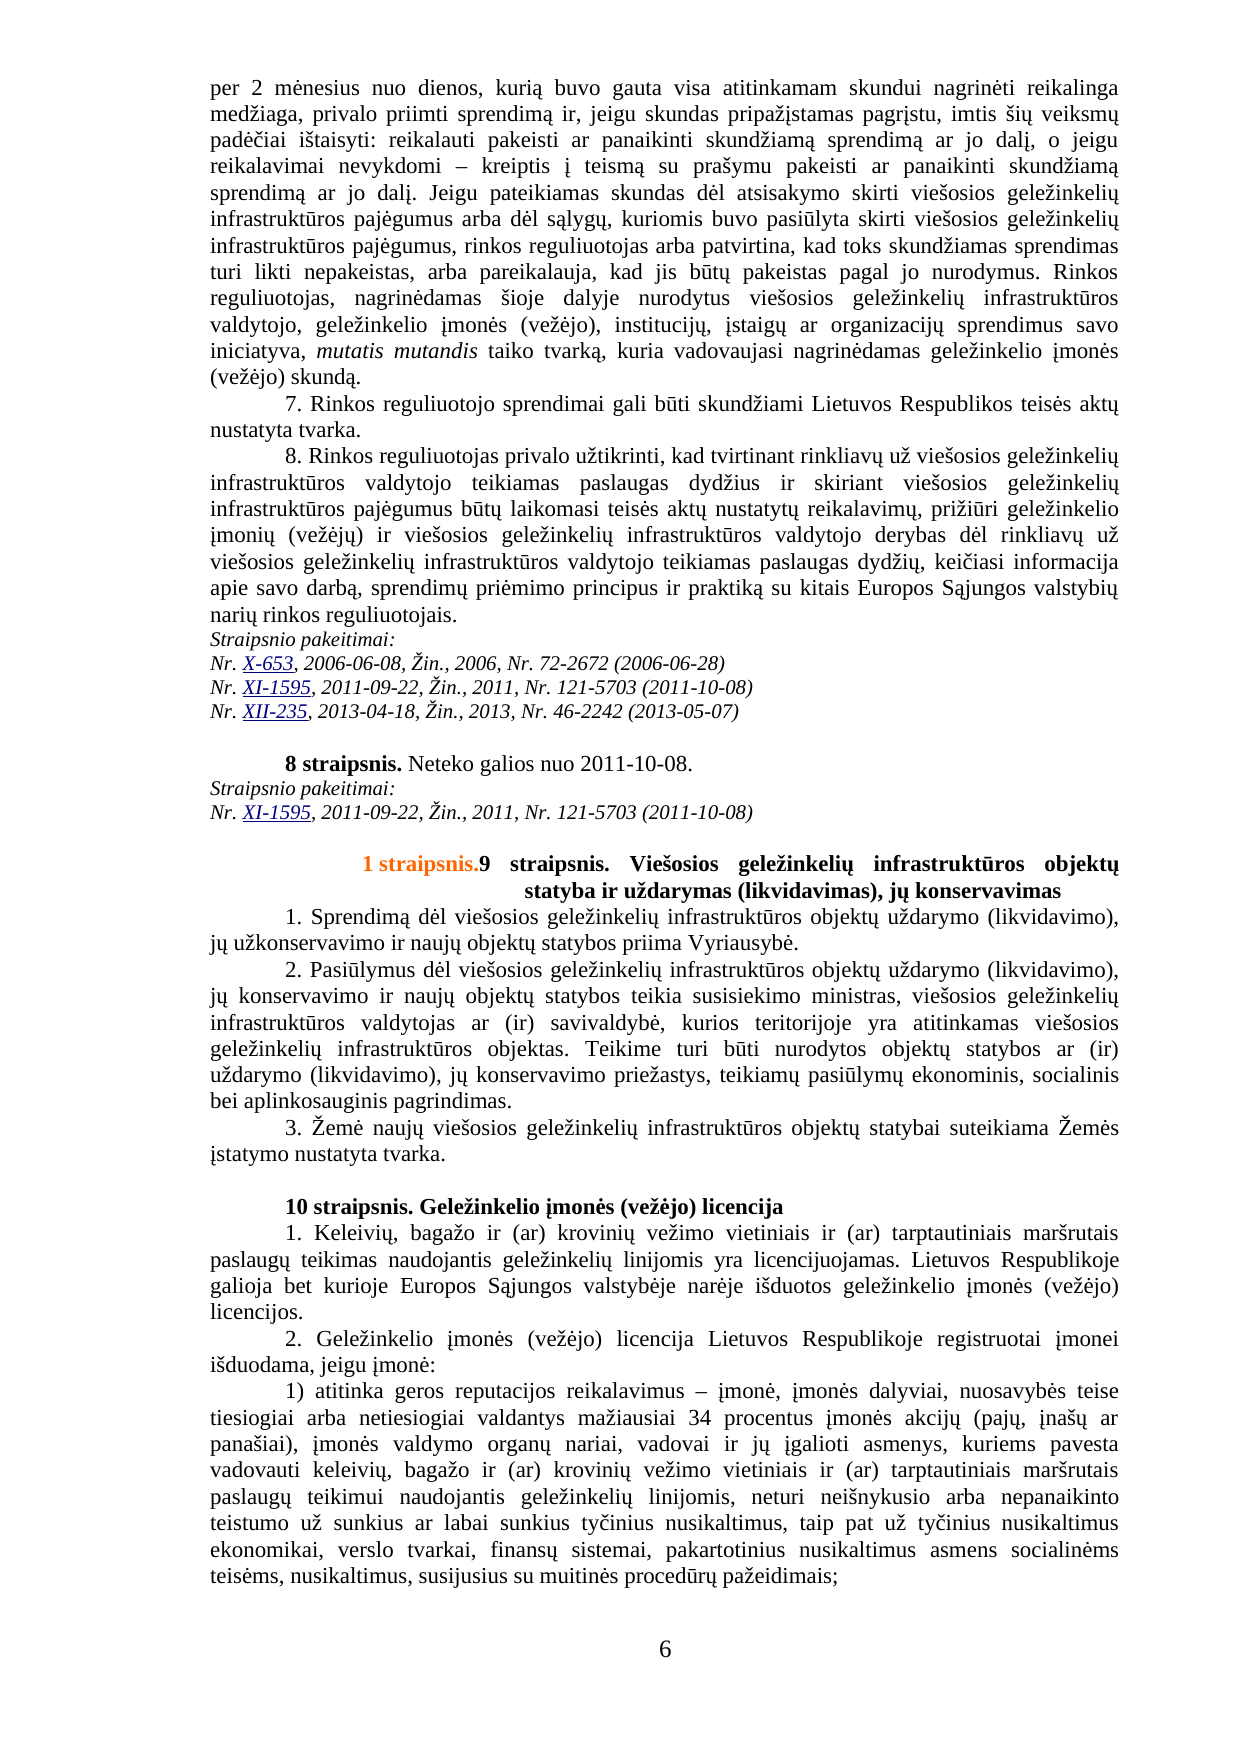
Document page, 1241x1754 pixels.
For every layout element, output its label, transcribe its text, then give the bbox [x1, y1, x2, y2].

subtitle 9 straipsnis. Viešosios geležinkelių infrastruktūros objektų statyba ir uždarymas (likvidavimas), jų konservavimas [285, 850, 1120, 903]
text 2. Pasiūlymus dėl viešosios geležinkelių infrastruktūros objektų uždarymo (likvidavimo), jų konservavimo ir naujų objektų statybos teikia susisiekimo ministras, viešosios geležinkelių infrastruktūros valdytojas ar (ir) savivaldybė, kurios teritorijoje yra atitinkamas viešosios geležinkelių infrastruktūros objektas. Teikime turi būti nurodytos objektų statybos ar (ir) uždarymo (likvidavimo), jų konservavimo priežastys, teikiamų pasiūlymų ekonominis, socialinis bei aplinkosauginis pagrindimas. [210, 956, 1120, 1114]
text 8. Rinkos reguliuotojas privalo užtikrinti, kad tvirtinant rinkliavų už viešosios geležinkelių infrastruktūros valdytojo teikiamas paslaugas dydžius ir skiriant viešosios geležinkelių infrastruktūros pajėgumus būtų laikomasi teisės aktų nustatytų reikalavimų, prižiūri geležinkelio įmonių (vežėjų) ir viešosios geležinkelių infrastruktūros valdytojo derybas dėl rinkliavų už viešosios geležinkelių infrastruktūros valdytojo teikiamas paslaugas dydžių, keičiasi informacija apie savo darbą, sprendimų priėmimo principus ir praktiką su kitais Europos Sąjungos valstybių narių rinkos reguliuotojais. [210, 442, 1120, 627]
text 1. Keleivių, bagažo ir (ar) krovinių vežimo vietiniais ir (ar) tarptautiniais maršrutais paslaugų teikimas naudojantis geležinkelių linijomis yra licencijuojamas. Lietuvos Respublikoje galioja bet kurioje Europos Sąjungos valstybėje narėje išduotos geležinkelio įmonės (vežėjo) licencijos. [210, 1219, 1120, 1325]
text Nr. XI-1595, 2011-09-22, Žin., 2011, Nr. 121-5703 (2011-10-08) [210, 675, 1120, 699]
text 10 straipsnis. Geležinkelio įmonės (vežėjo) licencija [210, 1193, 1120, 1219]
text per 2 mėnesius nuo dienos, kurią buvo gauta visa atitinkamam skundui nagrinėti reikalinga medžiaga, privalo priimti sprendimą ir, jeigu skundas pripažįstamas pagrįstu, imtis šių veiksmų padėčiai ištaisyti: reikalauti pakeisti ar panaikinti skundžiamą sprendimą ar jo dalį, o jeigu reikalavimai nevykdomi – kreiptis į teismą su prašymu pakeisti ar panaikinti skundžiamą sprendimą ar jo dalį. Jeigu pateikiamas skundas dėl atsisakymo skirti viešosios geležinkelių infrastruktūros pajėgumus arba dėl sąlygų, kuriomis buvo pasiūlyta skirti viešosios geležinkelių infrastruktūros pajėgumus, rinkos reguliuotojas arba patvirtina, kad toks skundžiamas sprendimas turi likti nepakeistas, arba pareikalauja, kad jis būtų pakeistas pagal jo nurodymus. Rinkos reguliuotojas, nagrinėdamas šioje dalyje nurodytus viešosios geležinkelių infrastruktūros valdytojo, geležinkelio įmonės (vežėjo), institucijų, įstaigų ar organizacijų sprendimus savo iniciatyva, mutatis mutandis taiko tvarką, kuria vadovaujasi nagrinėdamas geležinkelio įmonės (vežėjo) skundą. [210, 73, 1120, 390]
text 7. Rinkos reguliuotojo sprendimai gali būti skundžiami Lietuvos Respublikos teisės aktų nustatyta tvarka. [210, 390, 1120, 442]
text Straipsnio pakeitimai: [210, 776, 1120, 800]
text Nr. XI-1595, 2011-09-22, Žin., 2011, Nr. 121-5703 (2011-10-08) [210, 800, 1120, 824]
text 1. Sprendimą dėl viešosios geležinkelių infrastruktūros objektų uždarymo (likvidavimo), jų užkonservavimo ir naujų objektų statybos priima Vyriausybė. [210, 903, 1120, 956]
text 2. Geležinkelio įmonės (vežėjo) licencija Lietuvos Respublikoje registruotai įmonei išduodama, jeigu įmonė: [210, 1325, 1120, 1377]
text 8 straipsnis. Neteko galios nuo 2011-10-08. [210, 749, 1120, 776]
text Straipsnio pakeitimai: [210, 627, 1120, 651]
text Nr. XII-235, 2013-04-18, Žin., 2013, Nr. 46-2242 (2013-05-07) [210, 699, 1120, 723]
text Nr. X-653, 2006-06-08, Žin., 2006, Nr. 72-2672 (2006-06-28) [210, 651, 1120, 675]
text 3. Žemė naujų viešosios geležinkelių infrastruktūros objektų statybai suteikiama Žemės įstatymo nustatyta tvarka. [210, 1114, 1120, 1167]
text 1) atitinka geros reputacijos reikalavimus – įmonė, įmonės dalyviai, nuosavybės teise tiesiogiai arba netiesiogiai valdantys mažiausiai 34 procentus įmonės akcijų (pajų, įnašų ar panašiai), įmonės valdymo organų nariai, vadovai ir jų įgalioti asmenys, kuriems pavesta vadovauti keleivių, bagažo ir (ar) krovinių vežimo vietiniais ir (ar) tarptautiniais maršrutais paslaugų teikimui naudojantis geležinkelių linijomis, neturi neišnykusio arba nepanaikinto teistumo už sunkius ar labai sunkius tyčinius nusikaltimus, taip pat už tyčinius nusikaltimus ekonomikai, verslo tvarkai, finansų sistemai, pakartotinius nusikaltimus asmens socialinėms teisėms, nusikaltimus, susijusius su muitinės procedūrų pažeidimais; [210, 1377, 1120, 1588]
